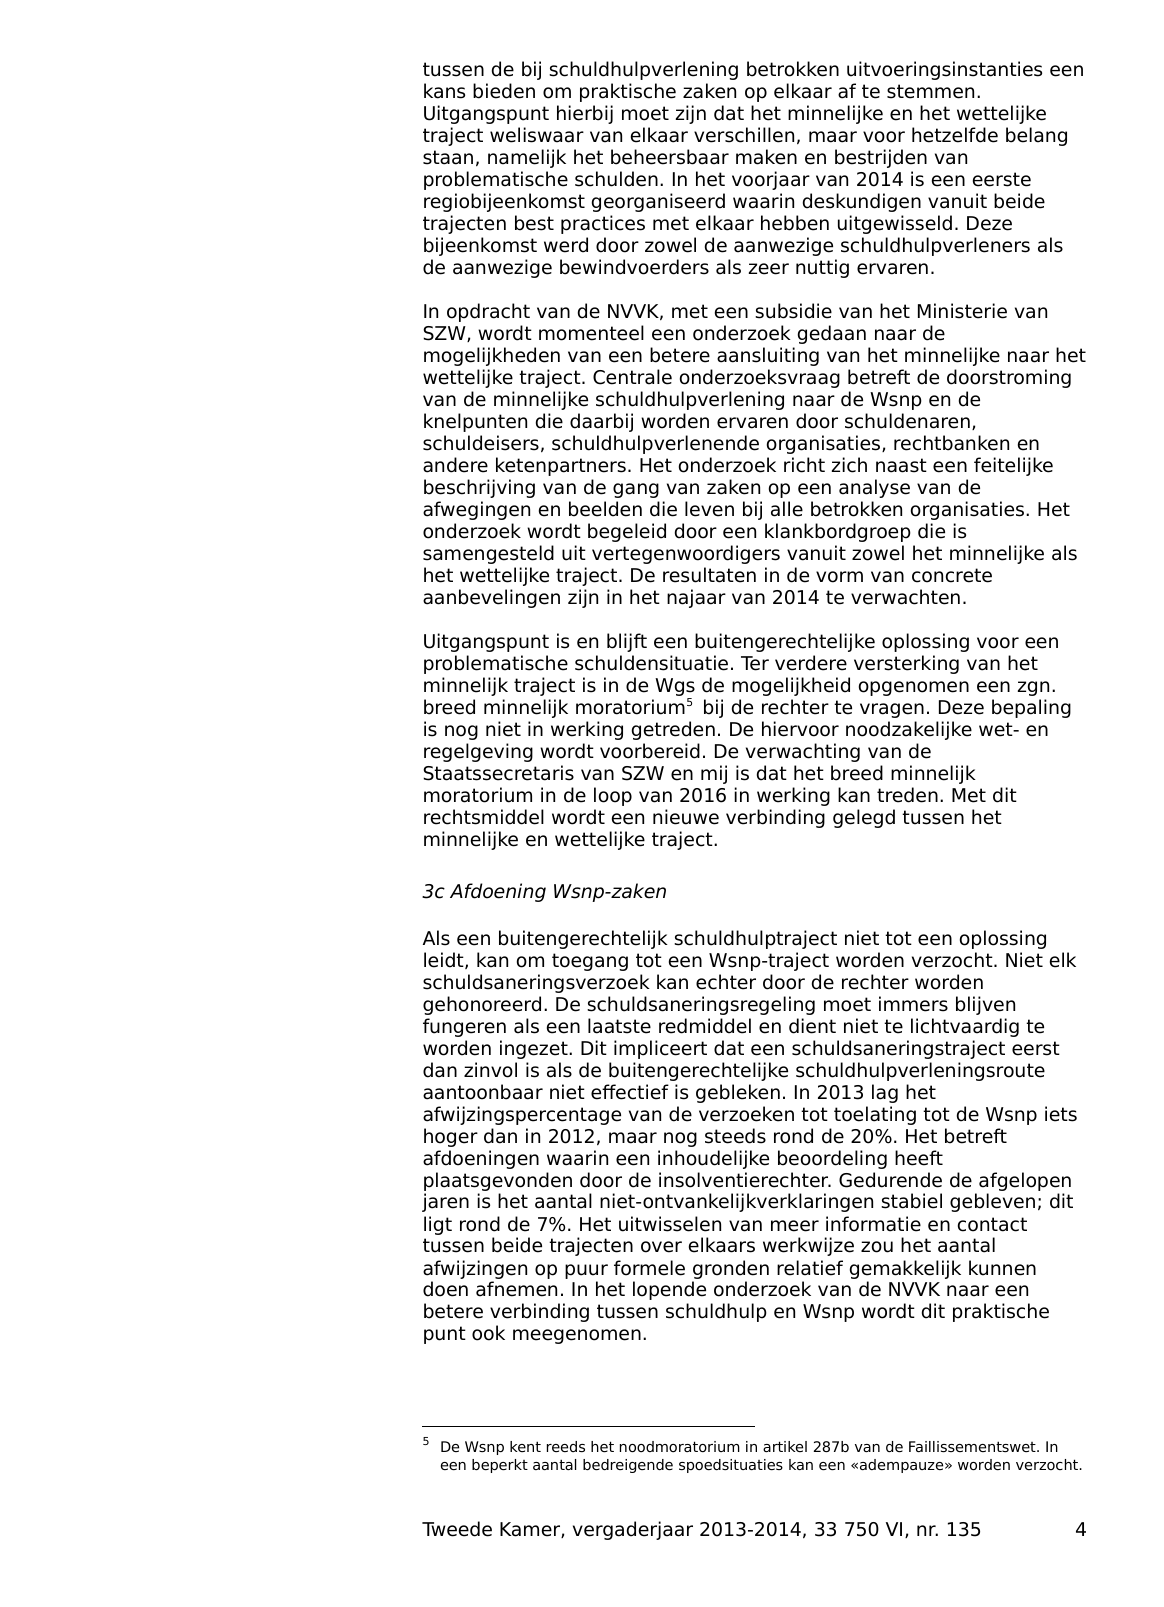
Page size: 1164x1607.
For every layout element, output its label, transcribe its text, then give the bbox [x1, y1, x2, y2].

text Uitgangspunt is en blijft een buitengerechtelijke oplossing voor een problematische schuldensituatie. Ter verdere versterking van het minnelijk traject is in de Wgs de mogelijkheid opgenomen een zgn. breed minnelijk moratorium bij de rechter te vragen. Deze bepaling is nog niet in werking getreden. De hiervoor noodzakelijke wet- en regelgeving wordt voorbereid. De verwachting van de Staatssecretaris van SZW en mij is dat het breed minnelijk moratorium in de loop van 2016 in werking kan treden. Met dit rechtsmiddel wordt een nieuwe verbinding gelegd tussen het minnelijke en wettelijke traject. [422, 631, 1087, 851]
text Als een buitengerechtelijk schuldhulptraject niet tot een oplossing leidt, kan om toegang tot een Wsnp-traject worden verzocht. Niet elk schuldsaneringsverzoek kan echter door de rechter worden gehonoreerd. De schuldsaneringsregeling moet immers blijven fungeren als een laatste redmiddel en dient niet te lichtvaardig te worden ingezet. Dit impliceert dat een schuldsaneringstraject eerst dan zinvol is als de buitengerechtelijke schuldhulpverleningsroute aantoonbaar niet effectief is gebleken. In 2013 lag het afwijzingspercentage van de verzoeken tot toelating tot de Wsnp iets hoger dan in 2012, maar nog steeds rond de 20%. Het betreft afdoeningen waarin een inhoudelijke beoordeling heeft plaatsgevonden door de insolventierechter. Gedurende de afgelopen jaren is het aantal niet-ontvankelijkverklaringen stabiel gebleven; dit ligt rond de 7%. Het uitwisselen van meer informatie en contact tussen beide trajecten over elkaars werkwijze zou het aantal afwijzingen op puur formele gronden relatief gemakkelijk kunnen doen afnemen. In het lopende onderzoek van de NVVK naar een betere verbinding tussen schuldhulp en Wsnp wordt dit praktische punt ook meegenomen. [422, 928, 1087, 1345]
text De Wsnp kent reeds het noodmoratorium in artikel 287b van de Faillissementswet. In een beperkt aantal bedreigende spoedsituaties kan een «adempauze» worden verzocht. [422, 1435, 1087, 1474]
subtitle 3c Afdoening Wsnp-zaken [422, 881, 1087, 903]
text tussen de bij schuldhulpverlening betrokken uitvoeringsinstanties een kans bieden om praktische zaken op elkaar af te stemmen. Uitgangspunt hierbij moet zijn dat het minnelijke en het wettelijke traject weliswaar van elkaar verschillen, maar voor hetzelfde belang staan, namelijk het beheersbaar maken en bestrijden van problematische schulden. In het voorjaar van 2014 is een eerste regiobijeenkomst georganiseerd waarin deskundigen vanuit beide trajecten best practices met elkaar hebben uitgewisseld. Deze bijeenkomst werd door zowel de aanwezige schuldhulpverleners als de aanwezige bewindvoerders als zeer nuttig ervaren. [422, 59, 1087, 279]
text In opdracht van de NVVK, met een subsidie van het Ministerie van SZW, wordt momenteel een onderzoek gedaan naar de mogelijkheden van een betere aansluiting van het minnelijke naar het wettelijke traject. Centrale onderzoeksvraag betreft de doorstroming van de minnelijke schuldhulpverlening naar de Wsnp en de knelpunten die daarbij worden ervaren door schuldenaren, schuldeisers, schuldhulpverlenende organisaties, rechtbanken en andere ketenpartners. Het onderzoek richt zich naast een feitelijke beschrijving van de gang van zaken op een analyse van de afwegingen en beelden die leven bij alle betrokken organisaties. Het onderzoek wordt begeleid door een klankbordgroep die is samengesteld uit vertegenwoordigers vanuit zowel het minnelijke als het wettelijke traject. De resultaten in de vorm van concrete aanbevelingen zijn in het najaar van 2014 te verwachten. [422, 301, 1087, 609]
